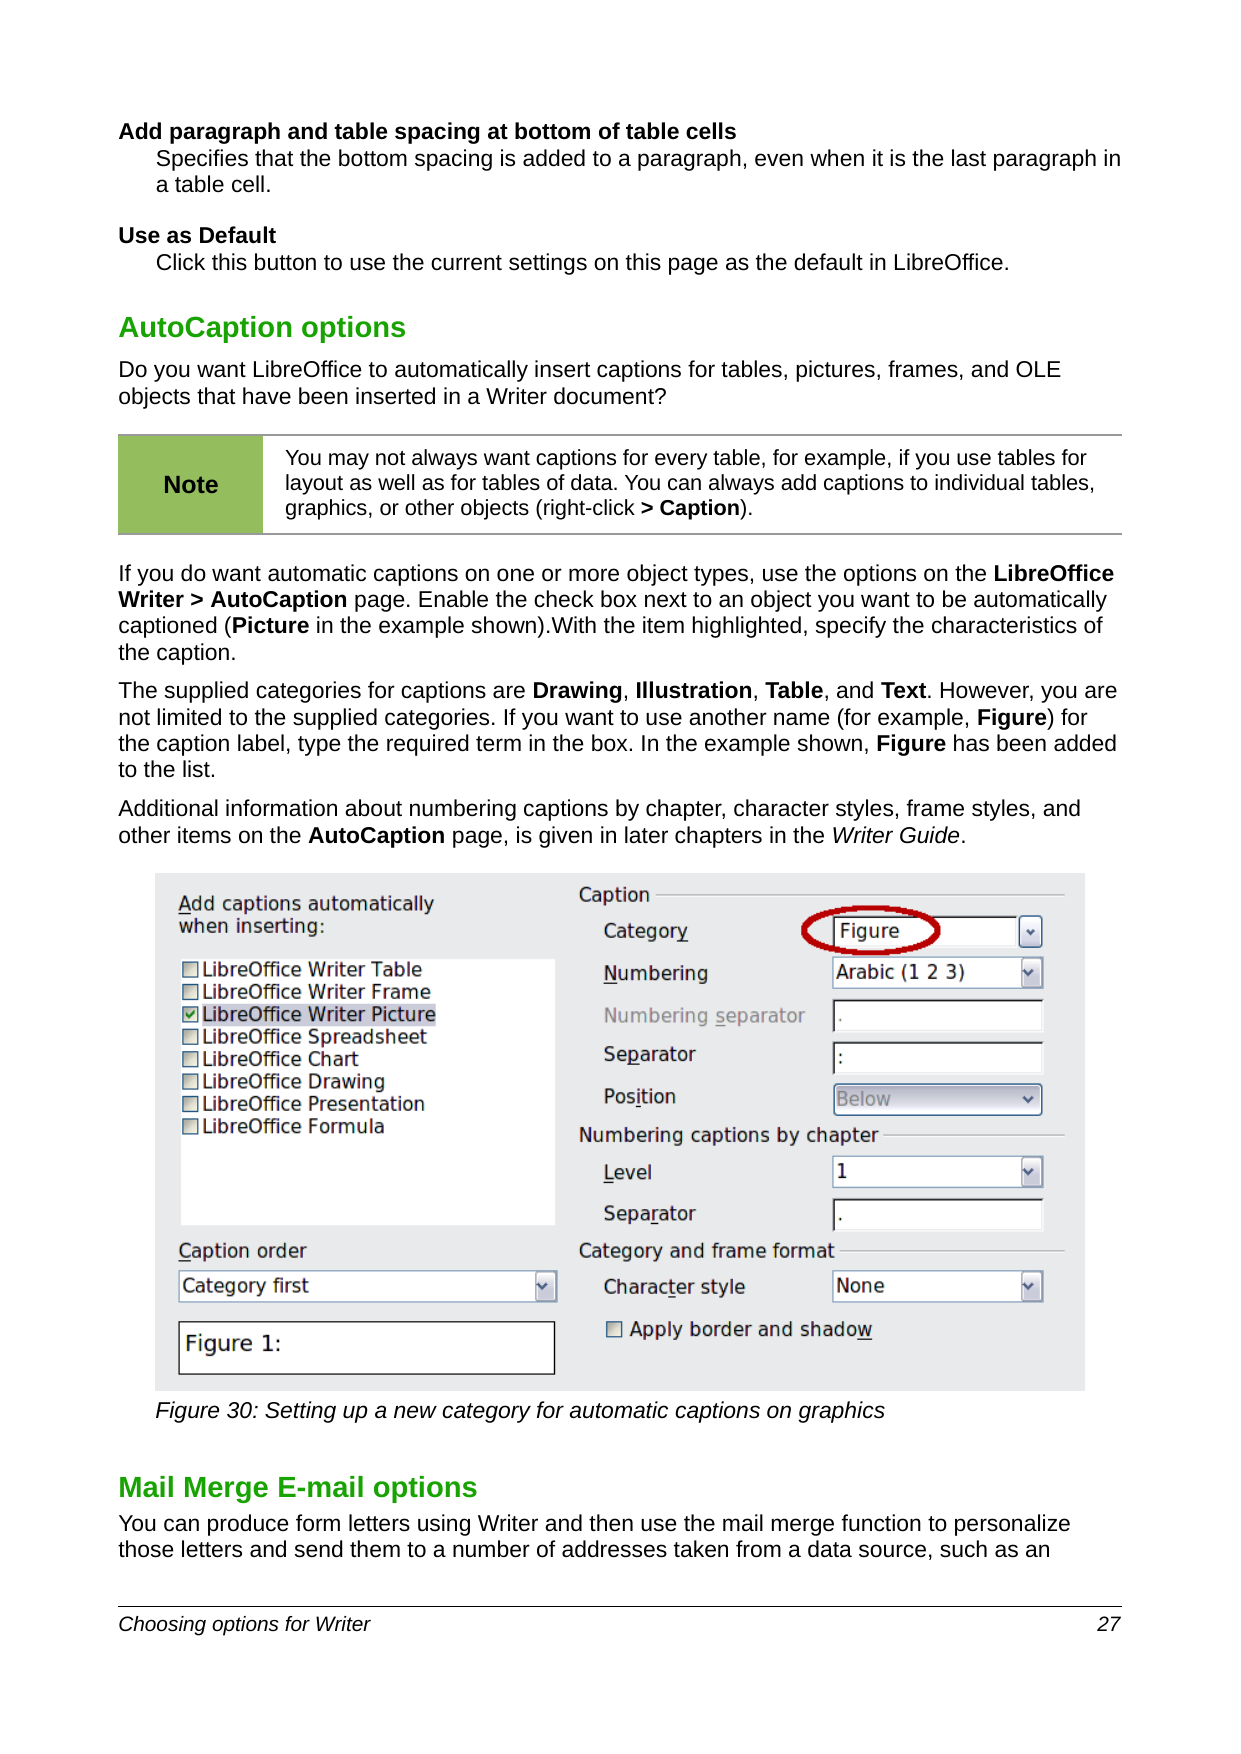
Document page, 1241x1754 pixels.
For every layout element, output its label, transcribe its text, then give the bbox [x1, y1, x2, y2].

text The supplied categories for captions are Drawing, Illustration, Table, and Text. However, you are not limited to the supplied categories. If you want to use another name (for example, Figure) for the caption label, type the required term in the box. In the example shown, Figure has been added to the list. [118, 677, 1122, 783]
text Specifies that the bottom spacing is added to a paragraph, even when it is the last paragraph in a table cell. [156, 144, 1122, 197]
text Do you want LibreOffice to automatically insert captions for tables, pictures, frames, and OLE objects that have been inserted in a Writer document? [118, 356, 1122, 409]
text If you do want automatic captions on one or more object types, use the options on the LibreOffice Writer > AutoCaption page. Enable the check box next to an object you want to be automatically captioned (Picture in the example shown).With the item highlighted, specify the characteristics of the caption. [118, 559, 1122, 665]
text Add paragraph and table spacing at bottom of table cells [118, 118, 1122, 144]
subtitle Mail Merge E-mail options [118, 1470, 1122, 1503]
text Click this button to use the current settings on this page as the default in LibreOffice. [156, 248, 1122, 275]
text You can produce form letters using Writer and then use the mail merge function to personalize those letters and send them to a number of addresses taken from a data source, such as an [118, 1510, 1122, 1563]
subtitle AutoCaption options [118, 310, 1122, 344]
table_header Note [118, 436, 263, 533]
picture [155, 873, 1085, 1391]
text Use as Default [118, 222, 1122, 248]
text Additional information about numbering captions by chapter, character styles, frame styles, and other items on the AutoCaption page, is given in later chapters in the Writer Guide. [118, 795, 1122, 848]
table_header You may not always want captions for every table, for example, if you use tables for layout as well as for tables of data. You can always add captions to individual tables, graphics, or other objects (right-click > Caption). [264, 436, 1122, 533]
text Figure 30: Setting up a new category for automatic captions on graphics [155, 1397, 1085, 1423]
